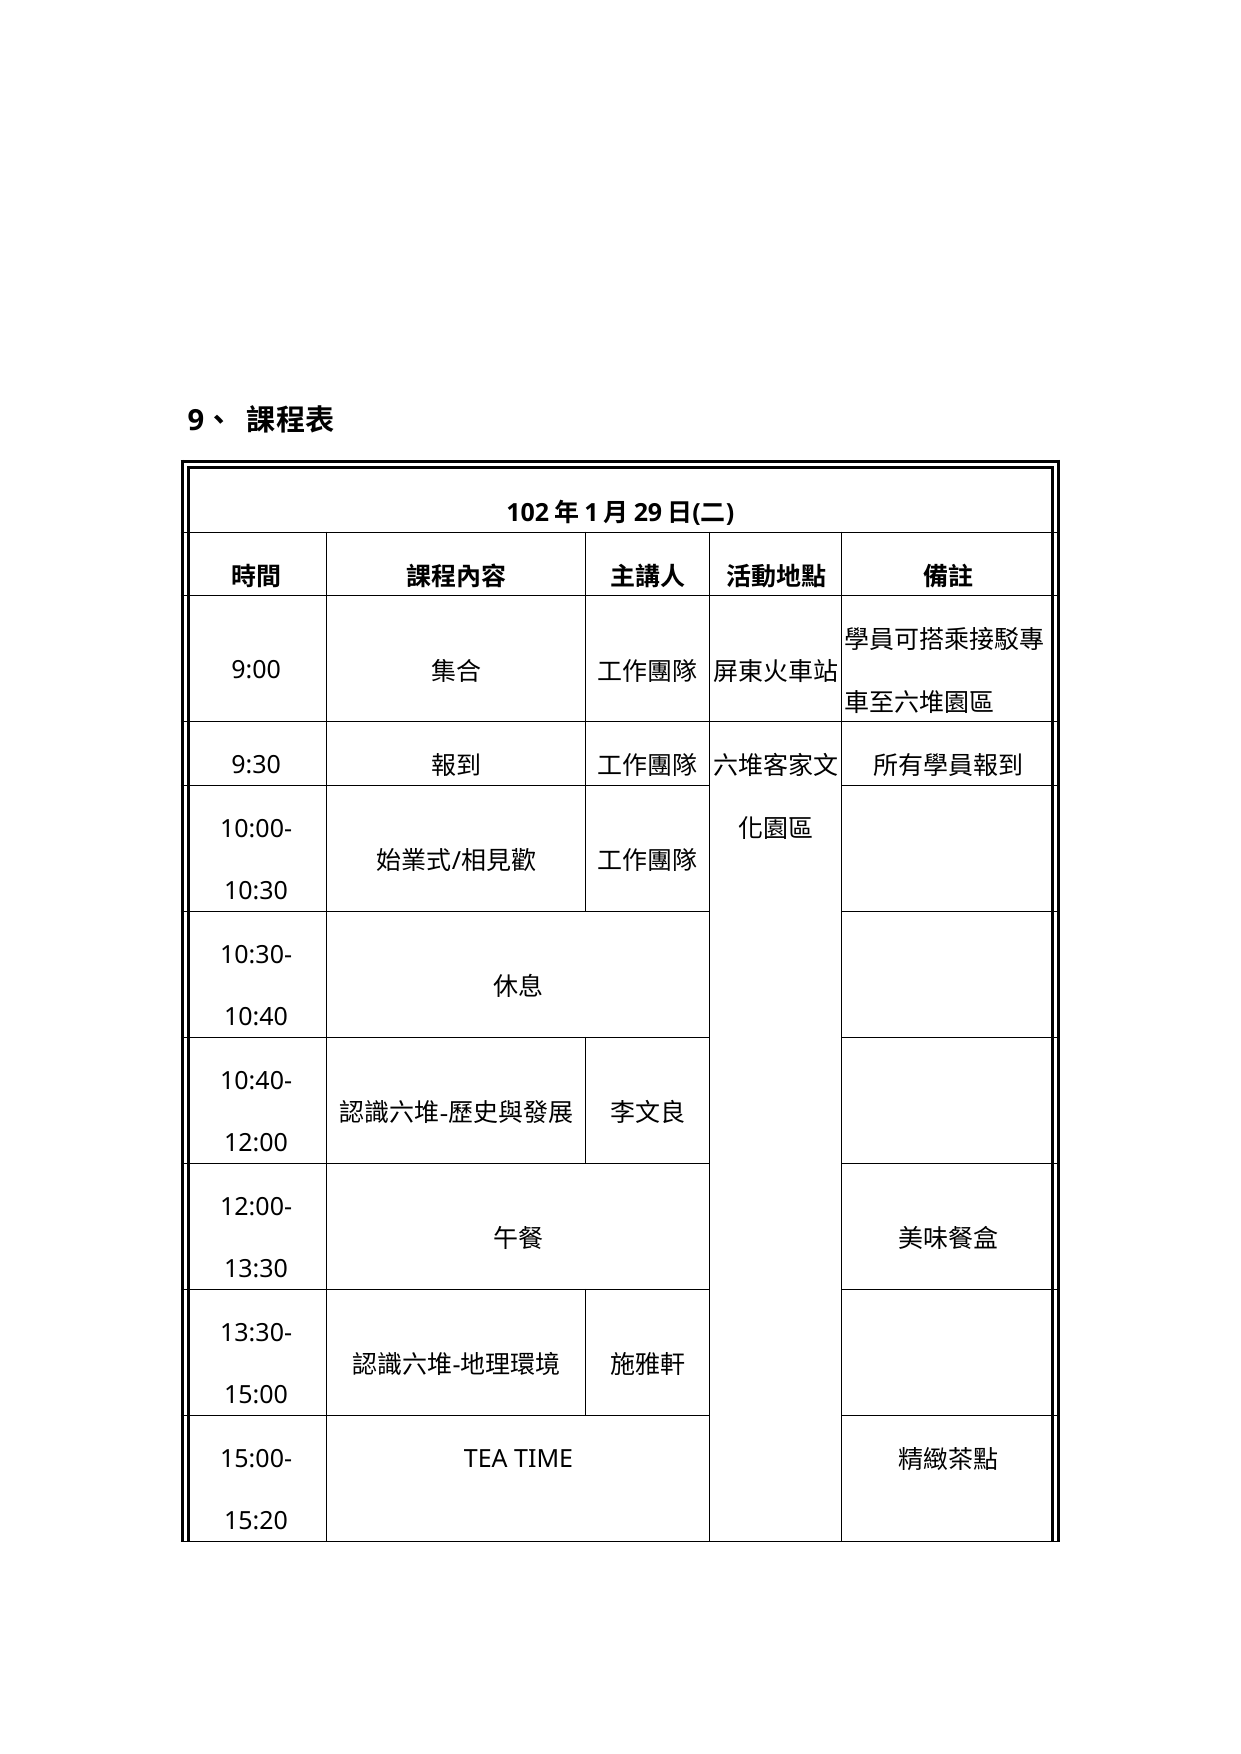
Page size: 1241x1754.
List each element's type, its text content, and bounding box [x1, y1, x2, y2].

table_cell TEA TIME [327, 1416, 709, 1541]
table_cell [842, 1038, 1051, 1163]
table_cell 集合 [327, 596, 585, 721]
table_header 102年1月29日(二) [185, 463, 1055, 532]
table_cell 學員可搭乘接駁專車至六堆園區 [842, 596, 1051, 721]
table_cell 10:00-10:30 [190, 786, 326, 911]
table_cell 美味餐盒 [842, 1164, 1051, 1289]
table_cell 休息 [327, 912, 709, 1037]
table_cell 工作團隊 [586, 596, 709, 721]
table_cell 活動地點 [710, 533, 841, 595]
table_cell 主講人 [586, 533, 709, 595]
table_cell 工作團隊 [586, 786, 709, 911]
table_cell 備註 [842, 533, 1051, 595]
table_cell 屏東火車站 [710, 596, 841, 721]
table_cell 始業式/相見歡 [327, 786, 585, 911]
table_cell 報到 [327, 722, 585, 785]
table_cell 時間 [190, 533, 326, 595]
table_cell 李文良 [586, 1038, 709, 1163]
table_cell 六堆客家文化園區 [710, 722, 841, 1541]
table_cell 10:40-12:00 [190, 1038, 326, 1163]
table_cell 13:30-15:00 [190, 1290, 326, 1415]
table_cell 15:00-15:20 [190, 1416, 326, 1541]
table_cell [842, 786, 1051, 911]
table_cell [842, 1290, 1051, 1415]
list 課程表 [187, 396, 1053, 438]
table_cell 認識六堆-歷史與發展 [327, 1038, 585, 1163]
table_cell 9:00 [190, 596, 326, 721]
table_cell 精緻茶點 [842, 1416, 1051, 1541]
table_cell 施雅軒 [586, 1290, 709, 1415]
table_cell 12:00-13:30 [190, 1164, 326, 1289]
table_cell 工作團隊 [586, 722, 709, 785]
table_cell 認識六堆-地理環境 [327, 1290, 585, 1415]
table_cell 所有學員報到 [842, 722, 1051, 785]
table_cell 10:30-10:40 [190, 912, 326, 1037]
table_cell [842, 912, 1051, 1037]
table_cell 午餐 [327, 1164, 709, 1289]
table_cell 課程內容 [327, 533, 585, 595]
table_cell 9:30 [190, 722, 326, 785]
